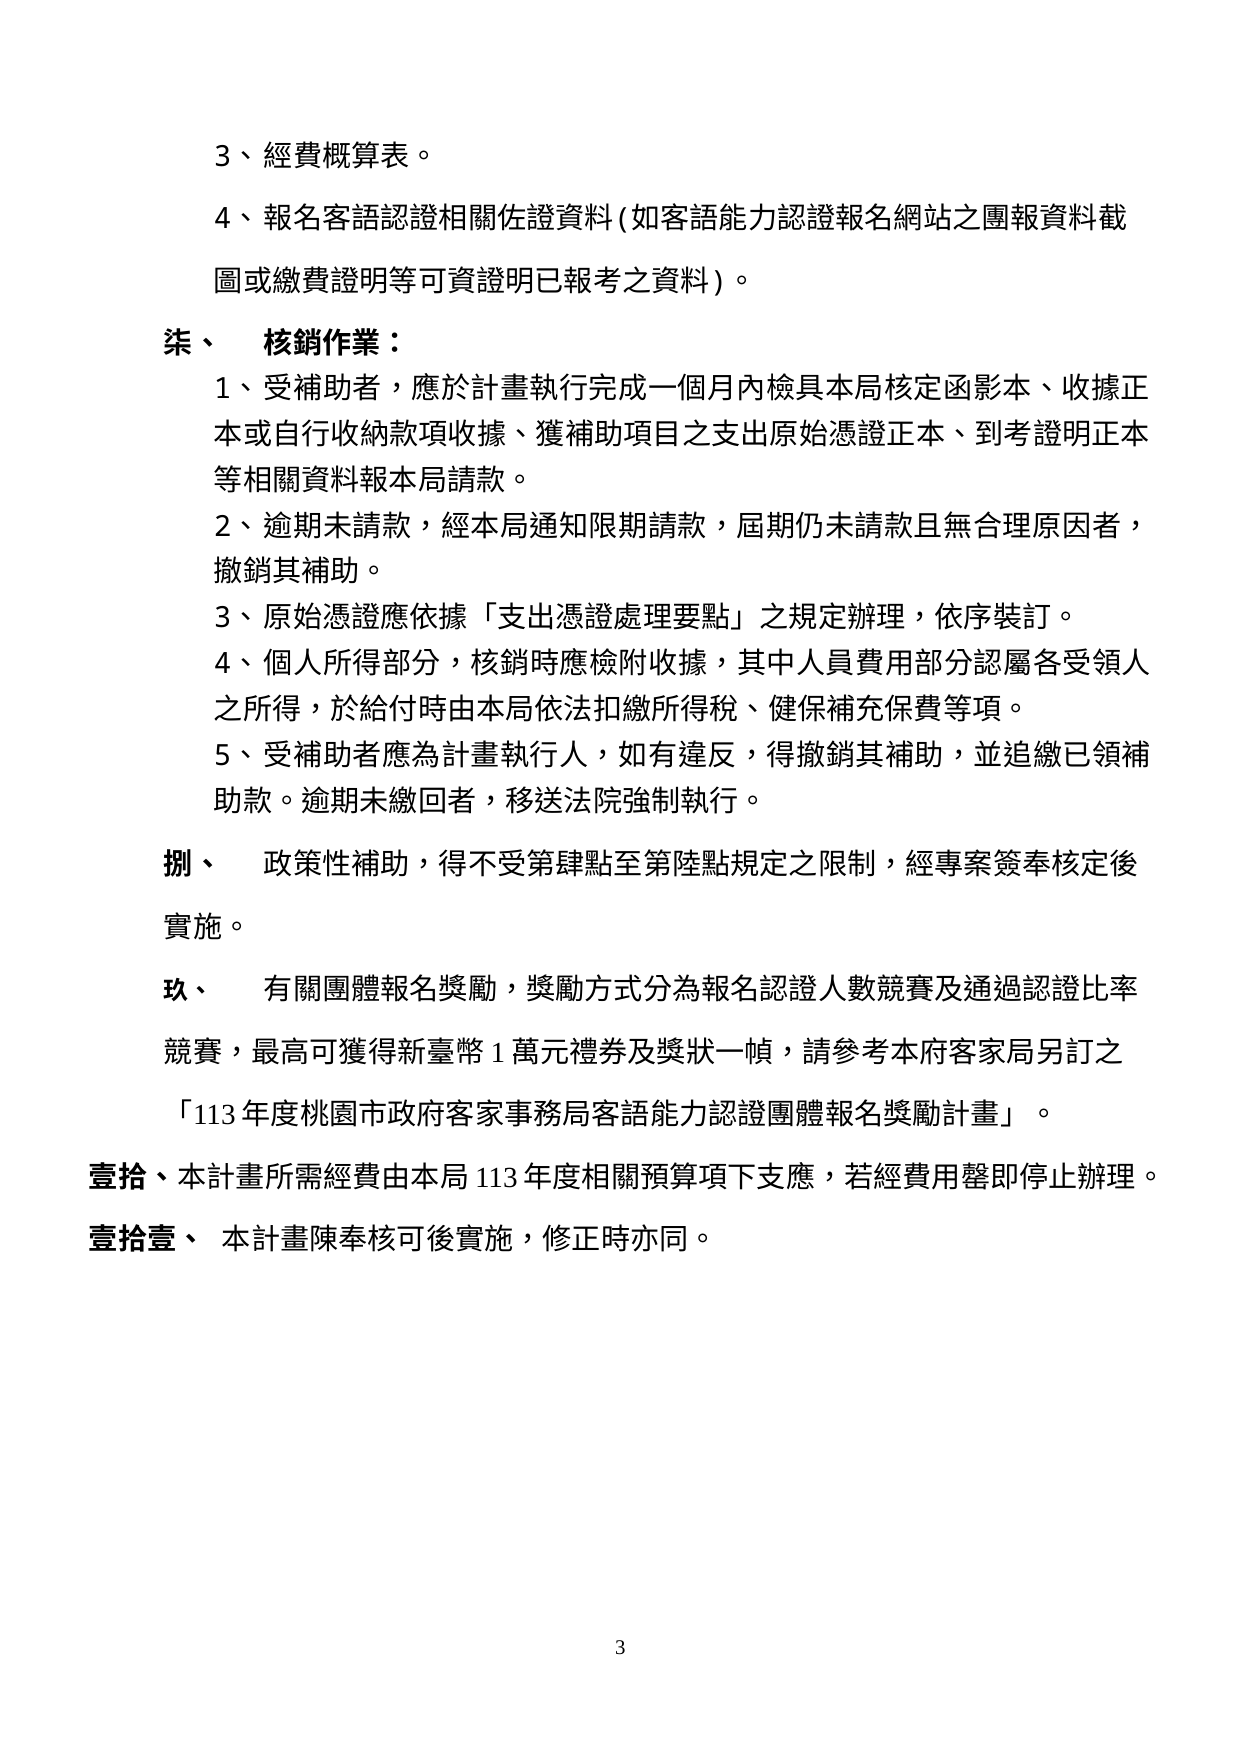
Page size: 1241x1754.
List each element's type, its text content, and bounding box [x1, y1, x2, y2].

list 原始憑證應依據「支出憑證處理要點」之規定辦理，依序裝訂。 [214, 591, 1152, 637]
list 有關團體報名獎勵，獎勵方式分為報名認證人數競賽及通過認證比率競賽，最高可獲得新臺幣1萬元禮券及獎狀一幀，請參考本府客家局另訂之「113年度桃園市政府客家事務局客語能力認證團體報名獎勵計畫」。 [164, 945, 1152, 1133]
list 本計畫所需經費由本局113年度相關預算項下支應，若經費用罄即停止辦理。 [89, 1133, 1152, 1195]
list 受補助者，應於計畫執行完成一個月內檢具本局核定函影本、收據正本或自行收納款項收據、獲補助項目之支出原始憑證正本、到考證明正本等相關資料報本局請款。 [214, 362, 1152, 499]
list 本計畫陳奉核可後實施，修正時亦同。 [89, 1195, 1152, 1258]
list 經費概算表。 [214, 112, 1152, 174]
list 報名客語認證相關佐證資料(如客語能力認證報名網站之團報資料截圖或繳費證明等可資證明已報考之資料)。 [214, 174, 1152, 299]
list 核銷作業： [164, 299, 1152, 362]
list 逾期未請款，經本局通知限期請款，屆期仍未請款且無合理原因者，撤銷其補助。 [214, 499, 1152, 591]
list 個人所得部分，核銷時應檢附收據，其中人員費用部分認屬各受領人之所得，於給付時由本局依法扣繳所得稅、健保補充保費等項。 [214, 637, 1152, 728]
list 政策性補助，得不受第肆點至第陸點規定之限制，經專案簽奉核定後實施。 [164, 820, 1152, 945]
list 受補助者應為計畫執行人，如有違反，得撤銷其補助，並追繳已領補助款。逾期未繳回者，移送法院強制執行。 [214, 728, 1152, 820]
